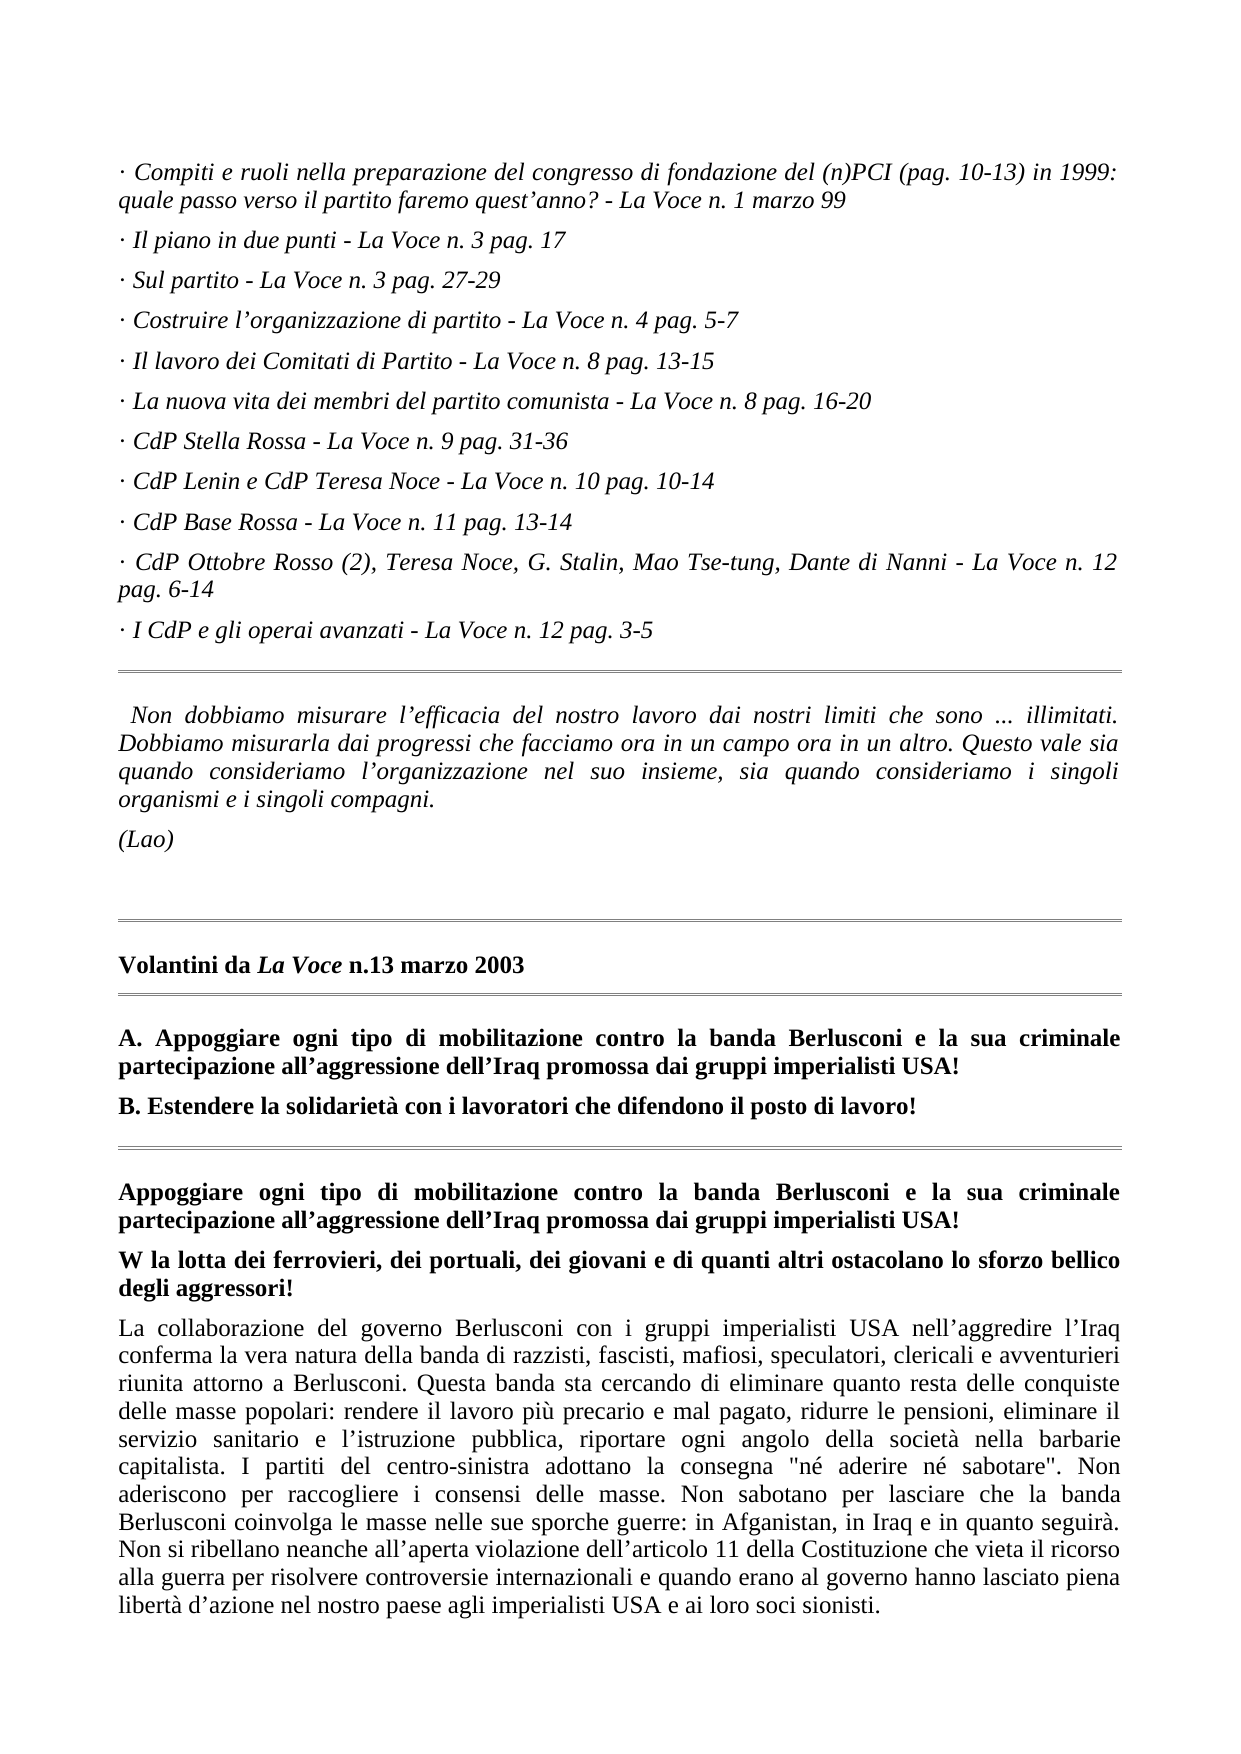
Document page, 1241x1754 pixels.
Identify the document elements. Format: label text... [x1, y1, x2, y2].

text · I CdP e gli operai avanzati - La Voce n. 12 pag. 3-5 [118, 616, 1122, 643]
text A. Appoggiare ogni tipo di mobilitazione contro la banda Berlusconi e la sua criminale partecipazione all’aggressione dell’Iraq promossa dai gruppi imperialisti USA! [118, 1024, 1122, 1080]
text · Sul partito - La Voce n. 3 pag. 27-29 [118, 266, 1122, 294]
text · CdP Lenin e CdP Teresa Noce - La Voce n. 10 pag. 10-14 [118, 467, 1122, 495]
text · CdP Base Rossa - La Voce n. 11 pag. 13-14 [118, 508, 1122, 535]
text · Costruire l’organizzazione di partito - La Voce n. 4 pag. 5-7 [118, 307, 1122, 334]
text Appoggiare ogni tipo di mobilitazione contro la banda Berlusconi e la sua criminale partecipazione all’aggressione dell’Iraq promossa dai gruppi imperialisti USA! [118, 1178, 1122, 1233]
text · Compiti e ruoli nella preparazione del congresso di fondazione del (n)PCI (pag. 10-13) in 1999: quale passo verso il partito faremo quest’anno? - La Voce n. 1 marzo 99 [118, 158, 1122, 214]
text · CdP Stella Rossa - La Voce n. 9 pag. 31-36 [118, 427, 1122, 455]
text (Lao) [118, 825, 1122, 853]
text B. Estendere la solidarietà con i lavoratori che difendono il posto di lavoro! [118, 1092, 1122, 1120]
text · Il piano in due punti - La Voce n. 3 pag. 17 [118, 226, 1122, 254]
text W la lotta dei ferrovieri, dei portuali, dei giovani e di quanti altri ostacolano lo sforzo bellico degli aggressori! [118, 1246, 1122, 1301]
text La collaborazione del governo Berlusconi con i gruppi imperialisti USA nell’aggredire l’Iraq conferma la vera natura della banda di razzisti, fascisti, mafiosi, speculatori, clericali e avventurieri riunita attorno a Berlusconi. Questa banda sta cercando di eliminare quanto resta delle conquiste delle masse popolari: rendere il lavoro più precario e mal pagato, ridurre le pensioni, eliminare il servizio sanitario e l’istruzione pubblica, riportare ogni angolo della società nella barbarie capitalista. I partiti del centro-sinistra adottano la consegna "né aderire né sabotare". Non aderiscono per raccogliere i consensi delle masse. Non sabotano per lasciare che la banda Berlusconi coinvolga le masse nelle sue sporche guerre: in Afganistan, in Iraq e in quanto seguirà. Non si ribellano neanche all’aperta violazione dell’articolo 11 della Costituzione che vieta il ricorso alla guerra per risolvere controversie internazionali e quando erano al governo hanno lasciato piena libertà d’azione nel nostro paese agli imperialisti USA e ai loro soci sionisti. [118, 1314, 1122, 1619]
text Non dobbiamo misurare l’efficacia del nostro lavoro dai nostri limiti che sono ... illimitati. Dobbiamo misurarla dai progressi che facciamo ora in un campo ora in un altro. Questo vale sia quando consideriamo l’organizzazione nel suo insieme, sia quando consideriamo i singoli organismi e i singoli compagni. [118, 702, 1122, 812]
text · La nuova vita dei membri del partito comunista - La Voce n. 8 pag. 16-20 [118, 387, 1122, 415]
text · CdP Ottobre Rosso (2), Teresa Noce, G. Stalin, Mao Tse-tung, Dante di Nanni - La Voce n. 12 pag. 6-14 [118, 548, 1122, 603]
text Volantini da La Voce n.13 marzo 2003 [118, 951, 1122, 979]
text · Il lavoro dei Comitati di Partito - La Voce n. 8 pag. 13-15 [118, 347, 1122, 374]
